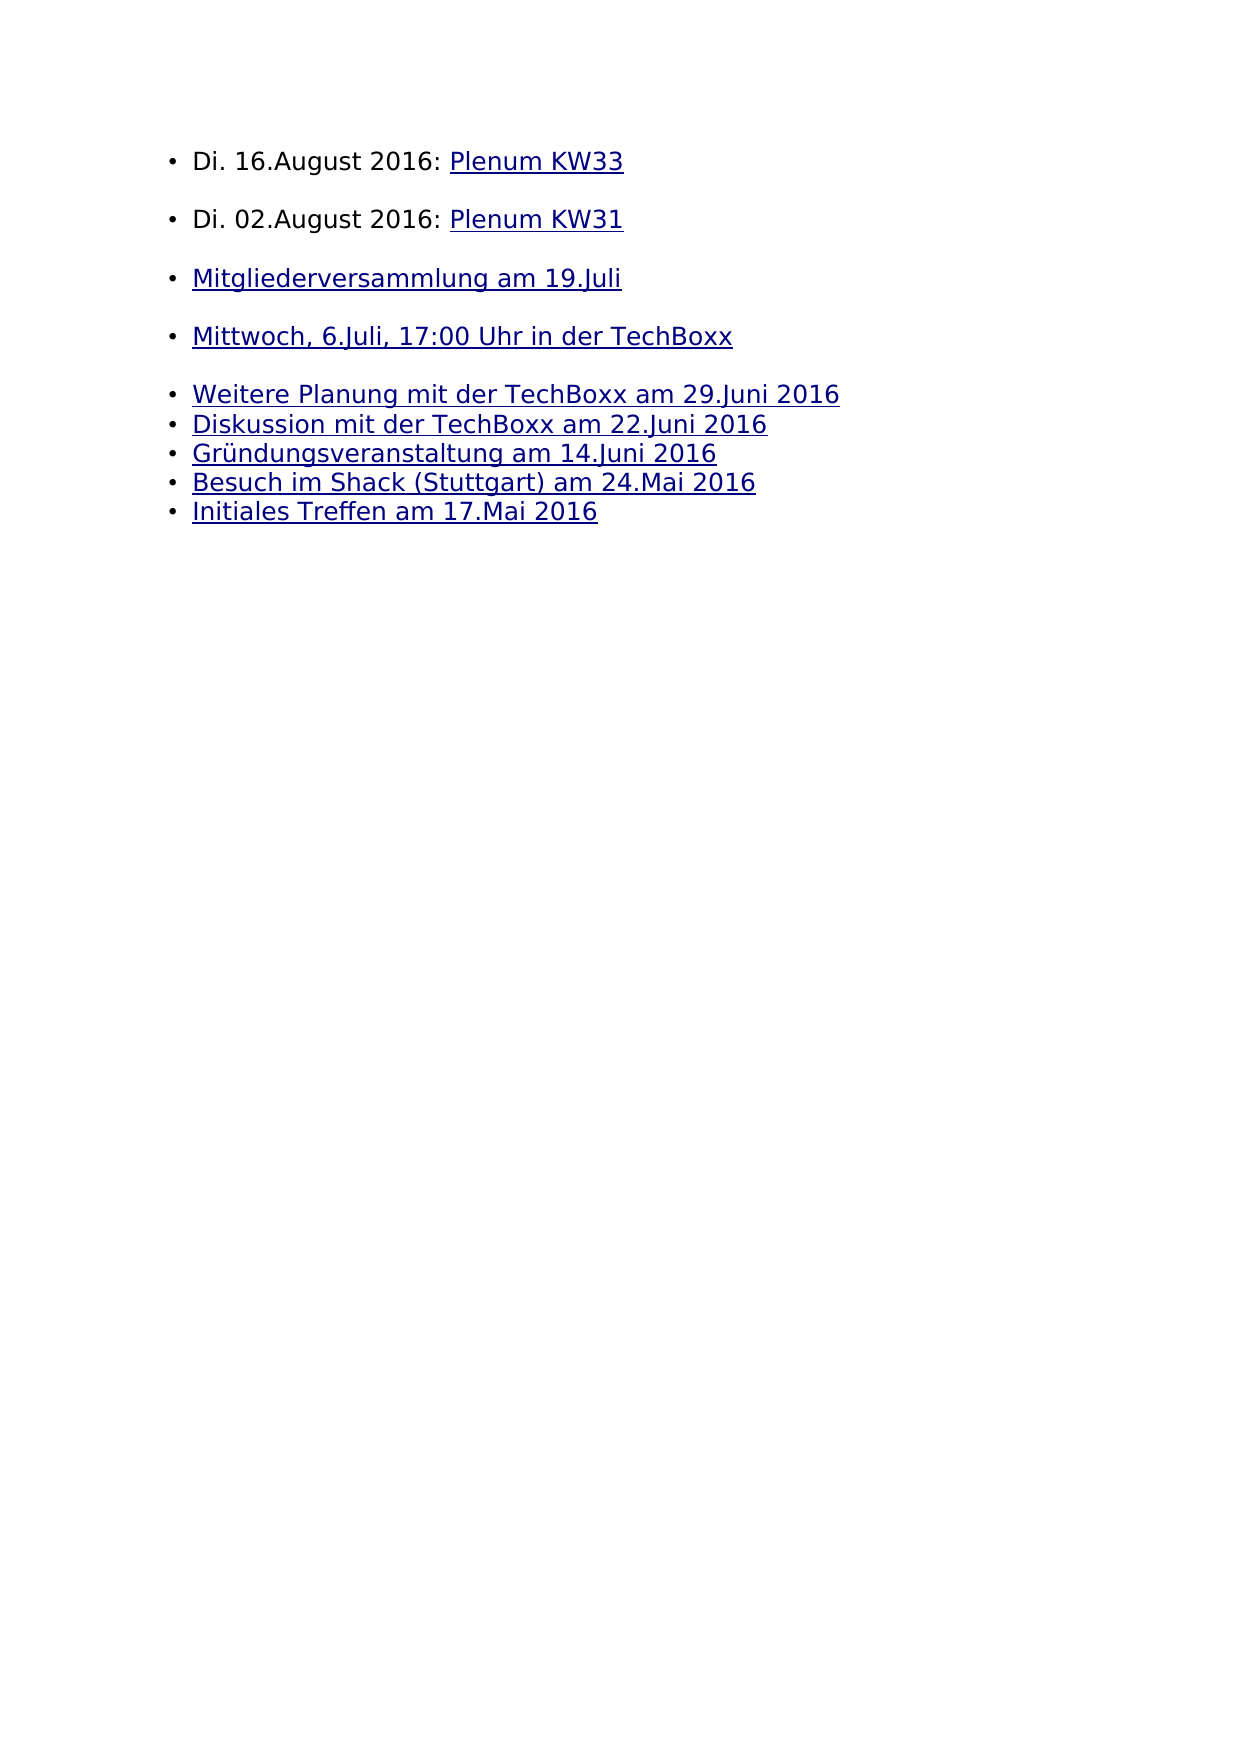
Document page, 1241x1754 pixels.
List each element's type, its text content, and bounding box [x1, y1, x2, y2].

list Weitere Planung mit der TechBoxx am 29.Juni 2016 [177, 381, 1122, 410]
list Mittwoch, 6.Juli, 17:00 Uhr in der TechBoxx [177, 322, 1122, 381]
list Diskussion mit der TechBoxx am 22.Juni 2016 [177, 410, 1122, 439]
list Di. 02.August 2016: Plenum KW31 [177, 206, 1122, 264]
list Besuch im Shack (Stuttgart) am 24.Mai 2016 [177, 468, 1122, 497]
list Di. 16.August 2016: Plenum KW33 [177, 147, 1122, 206]
list Mitgliederversammlung am 19.Juli [177, 264, 1122, 322]
list Gründungsveranstaltung am 14.Juni 2016 [177, 439, 1122, 468]
list Initiales Treffen am 17.Mai 2016 [177, 497, 1122, 526]
list [177, 118, 1122, 147]
